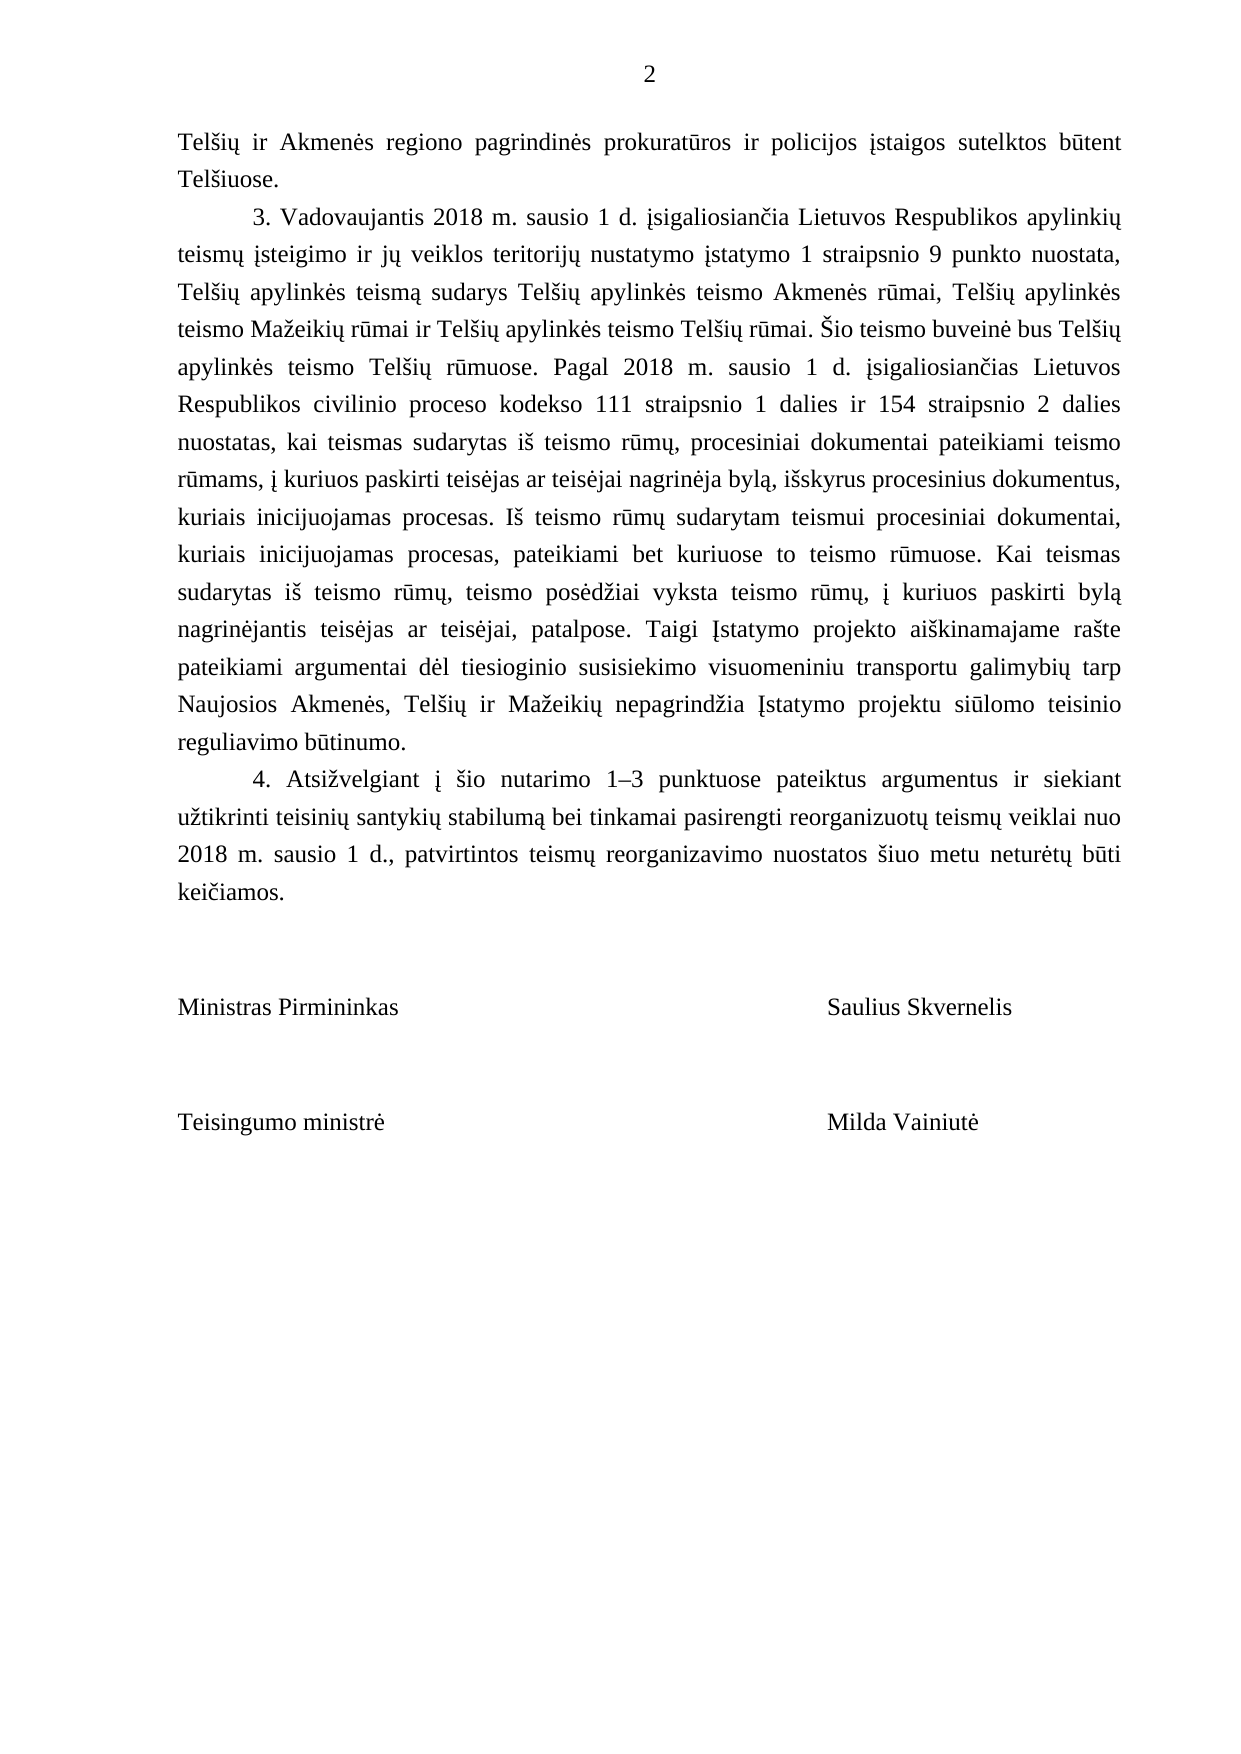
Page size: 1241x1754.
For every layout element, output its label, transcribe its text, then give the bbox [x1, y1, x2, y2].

text 3. Vadovaujantis 2018 m. sausio 1 d. įsigaliosiančia Lietuvos Respublikos apylinkių teismų įsteigimo ir jų veiklos teritorijų nustatymo įstatymo 1 straipsnio 9 punkto nuostata, Telšių apylinkės teismą sudarys Telšių apylinkės teismo Akmenės rūmai, Telšių apylinkės teismo Mažeikių rūmai ir Telšių apylinkės teismo Telšių rūmai. Šio teismo buveinė bus Telšių apylinkės teismo Telšių rūmuose. Pagal 2018 m. sausio 1 d. įsigaliosiančias Lietuvos Respublikos civilinio proceso kodekso 111 straipsnio 1 dalies ir 154 straipsnio 2 dalies nuostatas, kai teismas sudarytas iš teismo rūmų, procesiniai dokumentai pateikiami teismo rūmams, į kuriuos paskirti teisėjas ar teisėjai nagrinėja bylą, išskyrus procesinius dokumentus, kuriais inicijuojamas procesas. Iš teismo rūmų sudarytam teismui procesiniai dokumentai, kuriais inicijuojamas procesas, pateikiami bet kuriuose to teismo rūmuose. Kai teismas sudarytas iš teismo rūmų, teismo posėdžiai vyksta teismo rūmų, į kuriuos paskirti bylą nagrinėjantis teisėjas ar teisėjai, patalpose. Taigi Įstatymo projekto aiškinamajame rašte pateikiami argumentai dėl tiesioginio susisiekimo visuomeniniu transportu galimybių tarp Naujosios Akmenės, Telšių ir Mažeikių nepagrindžia Įstatymo projektu siūlomo teisinio reguliavimo būtinumo. [177, 193, 1122, 756]
text Ministras Pirmininkas Saulius Skvernelis [177, 992, 1122, 1021]
text Telšių ir Akmenės regiono pagrindinės prokuratūros ir policijos įstaigos sutelktos būtent Telšiuose. [177, 118, 1122, 193]
text 4. Atsižvelgiant į šio nutarimo 1–3 punktuose pateiktus argumentus ir siekiant užtikrinti teisinių santykių stabilumą bei tinkamai pasirengti reorganizuotų teismų veiklai nuo 2018 m. sausio 1 d., patvirtintos teismų reorganizavimo nuostatos šiuo metu neturėtų būti keičiamos. [177, 756, 1122, 906]
text Teisingumo ministrė Milda Vainiutė [177, 1107, 1122, 1136]
